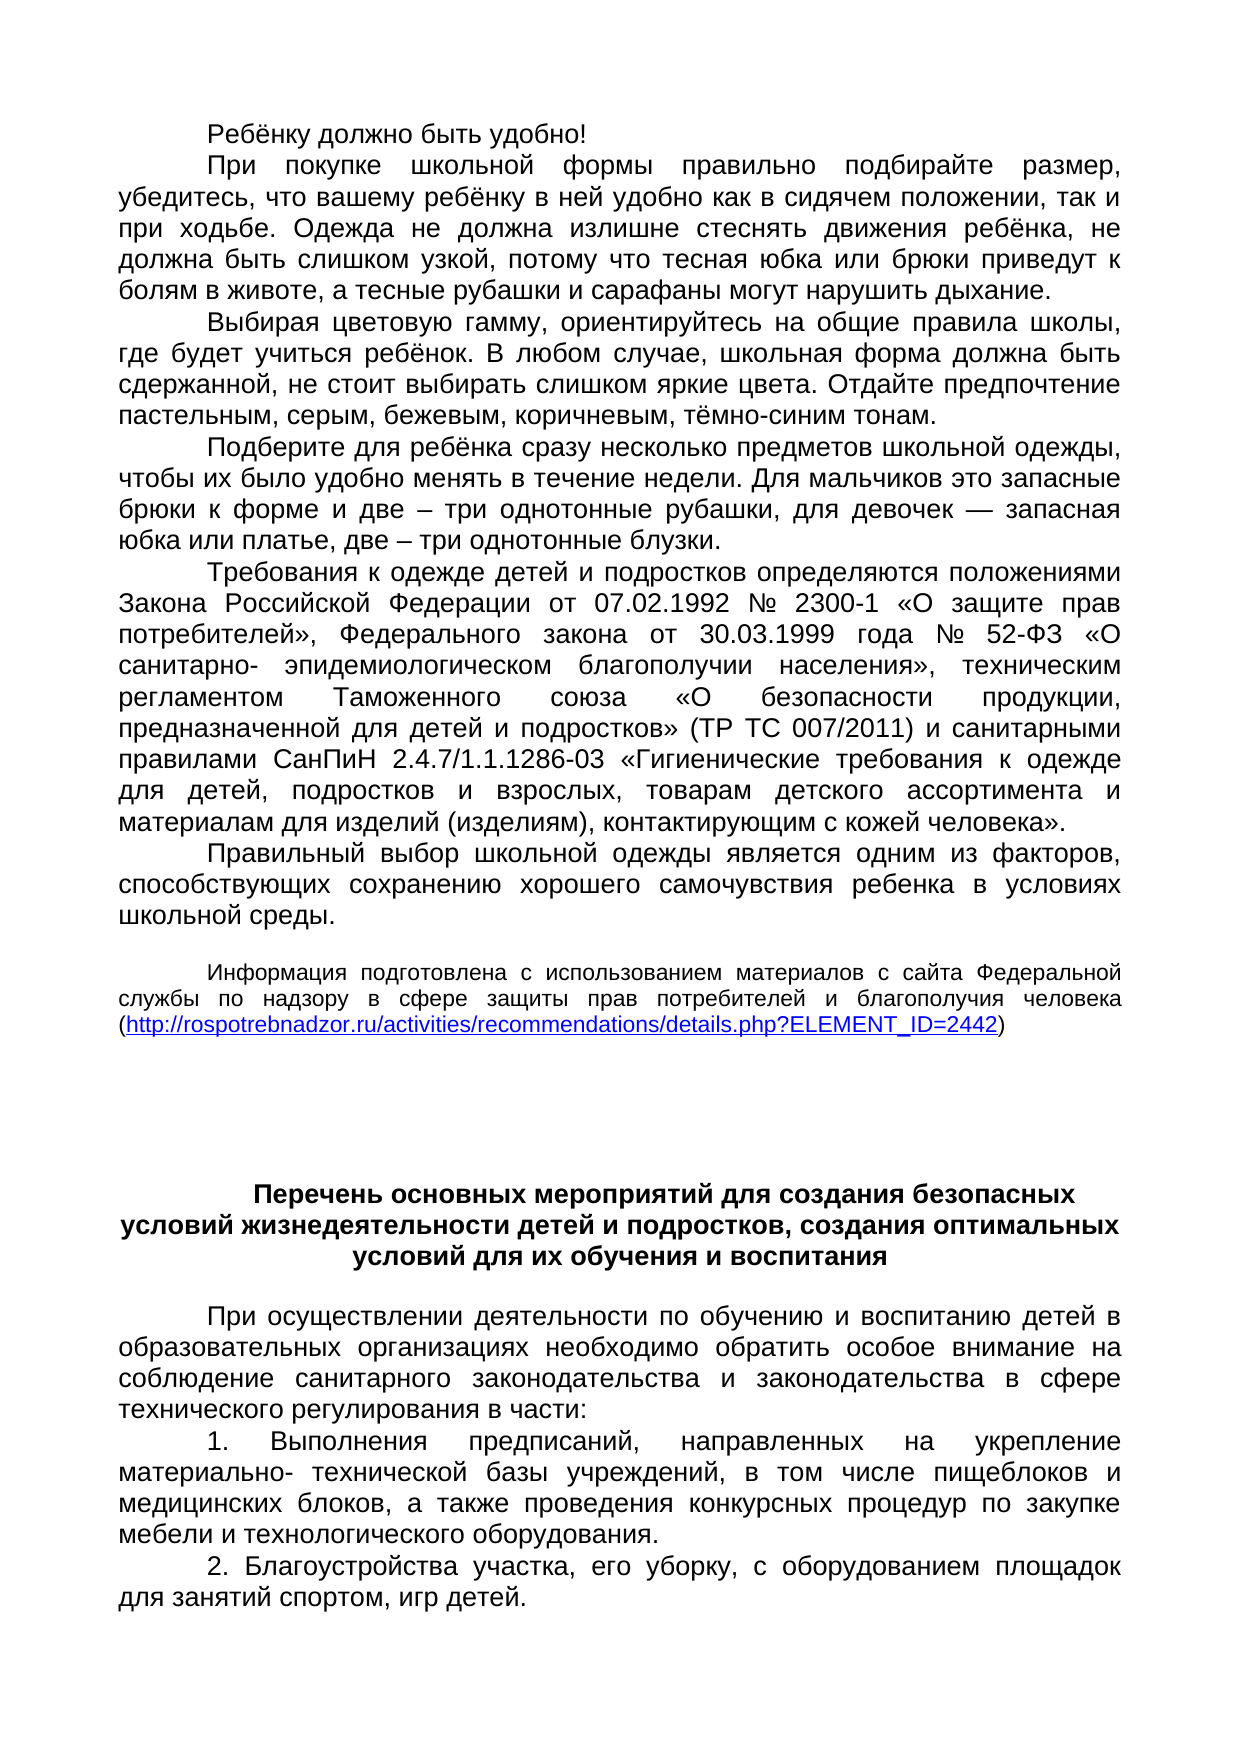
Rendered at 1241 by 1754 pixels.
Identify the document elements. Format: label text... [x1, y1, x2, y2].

text Требования к одежде детей и подростков определяются положениями Закона Российской Федерации от 07.02.1992 № 2300-1 «О защите прав потребителей», Федерального закона от 30.03.1999 года № 52-ФЗ «О санитарно- эпидемиологическом благополучии населения», техническим регламентом Таможенного союза «О безопасности продукции, предназначенной для детей и подростков» (ТР ТС 007/2011) и санитарными правилами СанПиН 2.4.7/1.1.1286-03 «Гигиенические требования к одежде для детей, подростков и взрослых, товарам детского ассортимента и материалам для изделий (изделиям), контактирующим с кожей человека». [118, 556, 1122, 837]
text Выбирая цветовую гамму, ориентируйтесь на общие правила школы, где будет учиться ребёнок. В любом случае, школьная форма должна быть сдержанной, не стоит выбирать слишком яркие цвета. Отдайте предпочтение пастельным, серым, бежевым, коричневым, тёмно-синим тонам. [118, 306, 1122, 431]
text 1. Выполнения предписаний, направленных на укрепление материально- технической базы учреждений, в том числе пищеблоков и медицинских блоков, а также проведения конкурсных процедур по закупке мебели и технологического оборудования. [118, 1424, 1122, 1549]
text При покупке школьной формы правильно подбирайте размер, убедитесь, что вашему ребёнку в ней удобно как в сидячем положении, так и при ходьбе. Одежда не должна излишне стеснять движения ребёнка, не должна быть слишком узкой, потому что тесная юбка или брюки приведут к болям в животе, а тесные рубашки и сарафаны могут нарушить дыхание. [118, 149, 1122, 306]
text Правильный выбор школьной одежды является одним из факторов, способствующих сохранению хорошего самочувствия ребенка в условиях школьной среды. [118, 837, 1122, 931]
text Перечень основных мероприятий для создания безопасных условий жизнедеятельности детей и подростков, создания оптимальных условий для их обучения и воспитания [118, 1178, 1122, 1272]
text При осуществлении деятельности по обучению и воспитанию детей в образовательных организациях необходимо обратить особое внимание на соблюдение санитарного законодательства и законодательства в сфере технического регулирования в части: [118, 1299, 1122, 1424]
text 2. Благоустройства участка, его уборку, с оборудованием площадок для занятий спортом, игр детей. [118, 1549, 1122, 1612]
text Ребёнку должно быть удобно! [118, 118, 1122, 149]
text Подберите для ребёнка сразу несколько предметов школьной одежды, чтобы их было удобно менять в течение недели. Для мальчиков это запасные брюки к форме и две – три однотонные рубашки, для девочек — запасная юбка или платье, две – три однотонные блузки. [118, 431, 1122, 556]
text Информация подготовлена с использованием материалов с сайта Федеральной службы по надзору в сфере защиты прав потребителей и благополучия человека (http://rospotrebnadzor.ru/activities/recommendations/details.php?ELEMENT_ID=2442) [118, 959, 1122, 1038]
